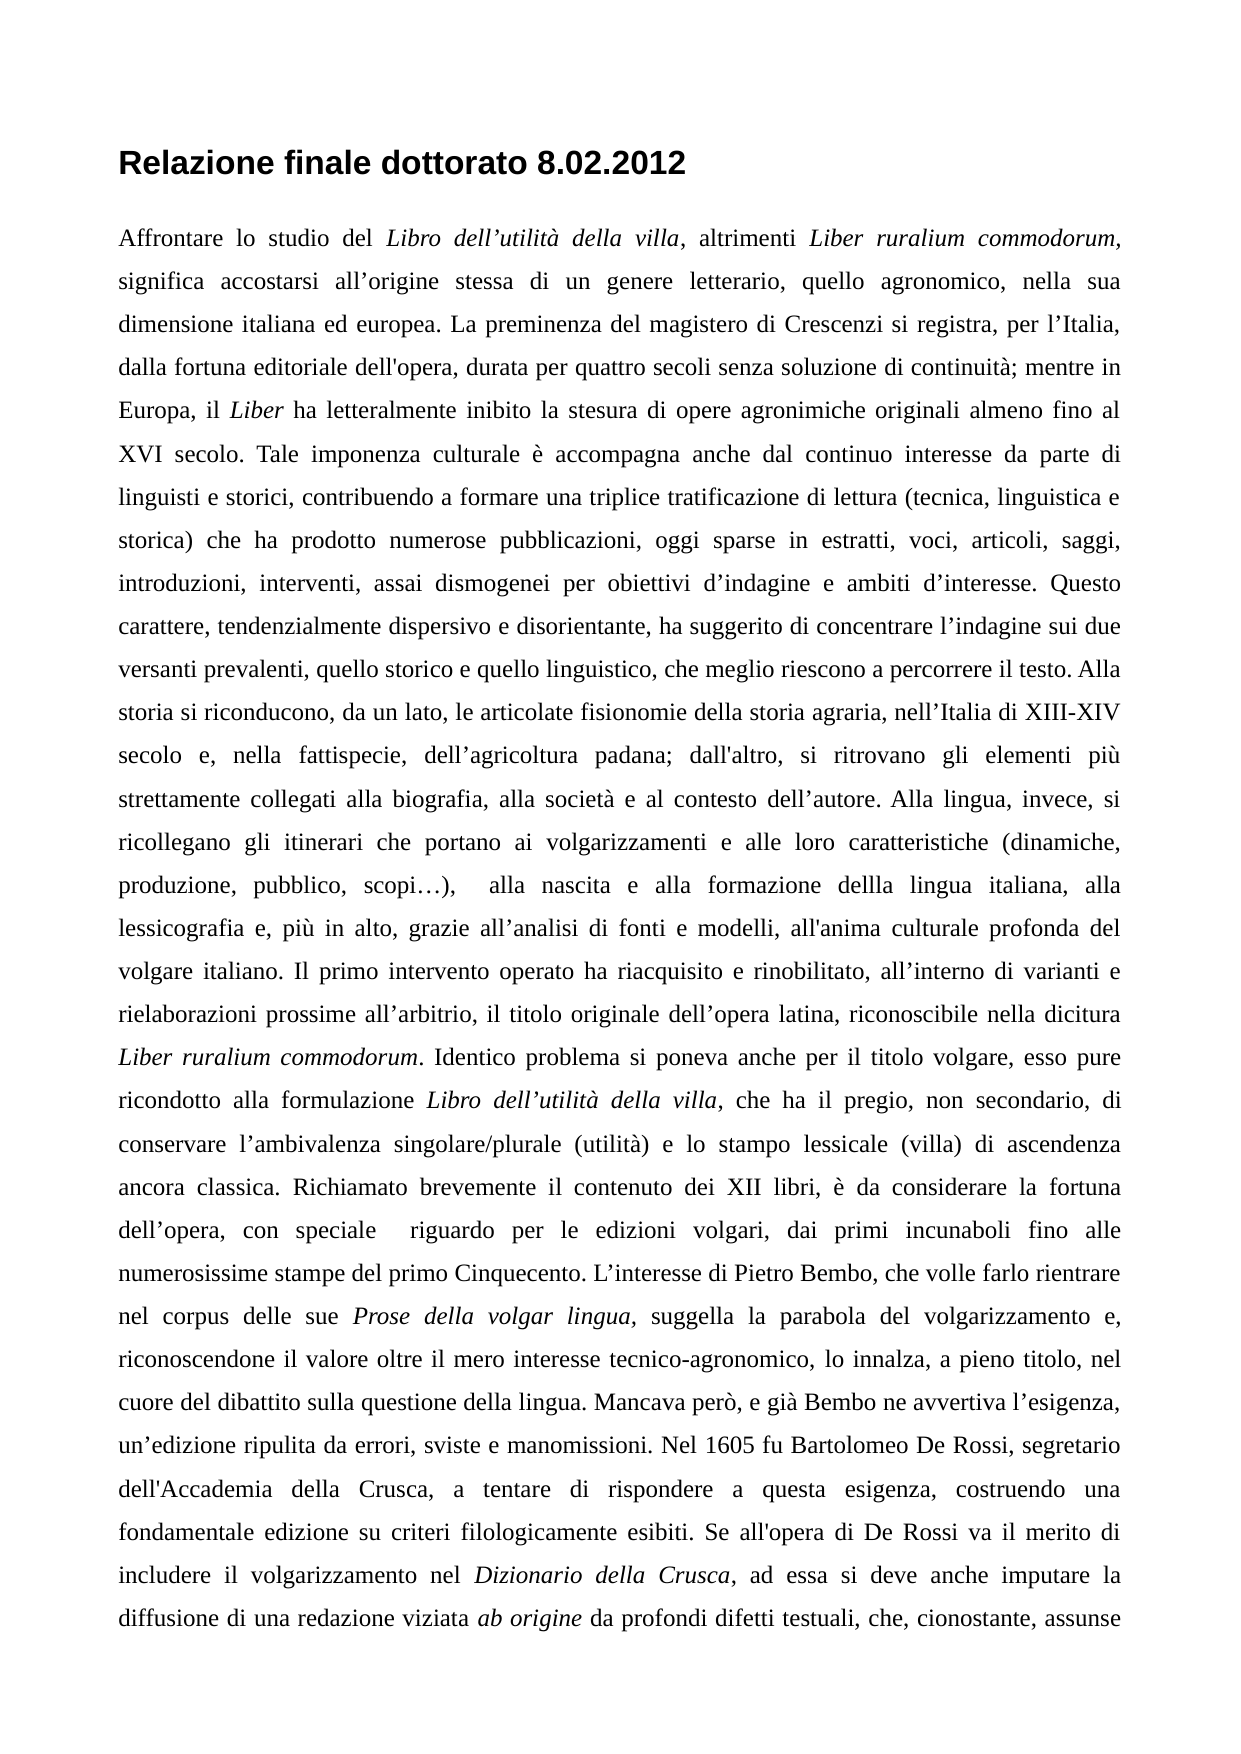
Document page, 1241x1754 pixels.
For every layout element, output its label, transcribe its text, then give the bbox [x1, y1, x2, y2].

text Affrontare lo studio del Libro dell’utilità della villa, altrimenti Liber ruralium commodorum, significa accostarsi all’origine stessa di un genere letterario, quello agronomico, nella sua dimensione italiana ed europea. La preminenza del magistero di Crescenzi si registra, per l’Italia, dalla fortuna editoriale dell'opera, durata per quattro secoli senza soluzione di continuità; mentre in Europa, il Liber ha letteralmente inibito la stesura di opere agronimiche originali almeno fino al XVI secolo. Tale imponenza culturale è accompagna anche dal continuo interesse da parte di linguisti e storici, contribuendo a formare una triplice tratificazione di lettura (tecnica, linguistica e storica) che ha prodotto numerose pubblicazioni, oggi sparse in estratti, voci, articoli, saggi, introduzioni, interventi, assai dismogenei per obiettivi d’indagine e ambiti d’interesse. Questo carattere, tendenzialmente dispersivo e disorientante, ha suggerito di concentrare l’indagine sui due versanti prevalenti, quello storico e quello linguistico, che meglio riescono a percorrere il testo. Alla storia si riconducono, da un lato, le articolate fisionomie della storia agraria, nell’Italia di XIII-XIV secolo e, nella fattispecie, dell’agricoltura padana; dall'altro, si ritrovano gli elementi più strettamente collegati alla biografia, alla società e al contesto dell’autore. Alla lingua, invece, si ricollegano gli itinerari che portano ai volgarizzamenti e alle loro caratteristiche (dinamiche, produzione, pubblico, scopi…), alla nascita e alla formazione dellla lingua italiana, alla lessicografia e, più in alto, grazie all’analisi di fonti e modelli, all'anima culturale profonda del volgare italiano. Il primo intervento operato ha riacquisito e rinobilitato, all’interno di varianti e rielaborazioni prossime all’arbitrio, il titolo originale dell’opera latina, riconoscibile nella dicitura Liber ruralium commodorum. Identico problema si poneva anche per il titolo volgare, esso pure ricondotto alla formulazione Libro dell’utilità della villa, che ha il pregio, non secondario, di conservare l’ambivalenza singolare/plurale (utilità) e lo stampo lessicale (villa) di ascendenza ancora classica. Richiamato brevemente il contenuto dei XII libri, è da considerare la fortuna dell’opera, con speciale riguardo per le edizioni volgari, dai primi incunaboli fino alle numerosissime stampe del primo Cinquecento. L’interesse di Pietro Bembo, che volle farlo rientrare nel corpus delle sue Prose della volgar lingua, suggella la parabola del volgarizzamento e, riconoscendone il valore oltre il mero interesse tecnico-agronomico, lo innalza, a pieno titolo, nel cuore del dibattito sulla questione della lingua. Mancava però, e già Bembo ne avvertiva l’esigenza, un’edizione ripulita da errori, sviste e manomissioni. Nel 1605 fu Bartolomeo De Rossi, segretario dell'Accademia della Crusca, a tentare di rispondere a questa esigenza, costruendo una fondamentale edizione su criteri filologicamente esibiti. Se all'opera di De Rossi va il merito di includere il volgarizzamento nel Dizionario della Crusca, ad essa si deve anche imputare la diffusione di una redazione viziata ab origine da profondi difetti testuali, che, cionostante, assunse [118, 223, 1122, 1632]
subtitle Relazione finale dottorato 8.02.2012 [118, 143, 1122, 182]
